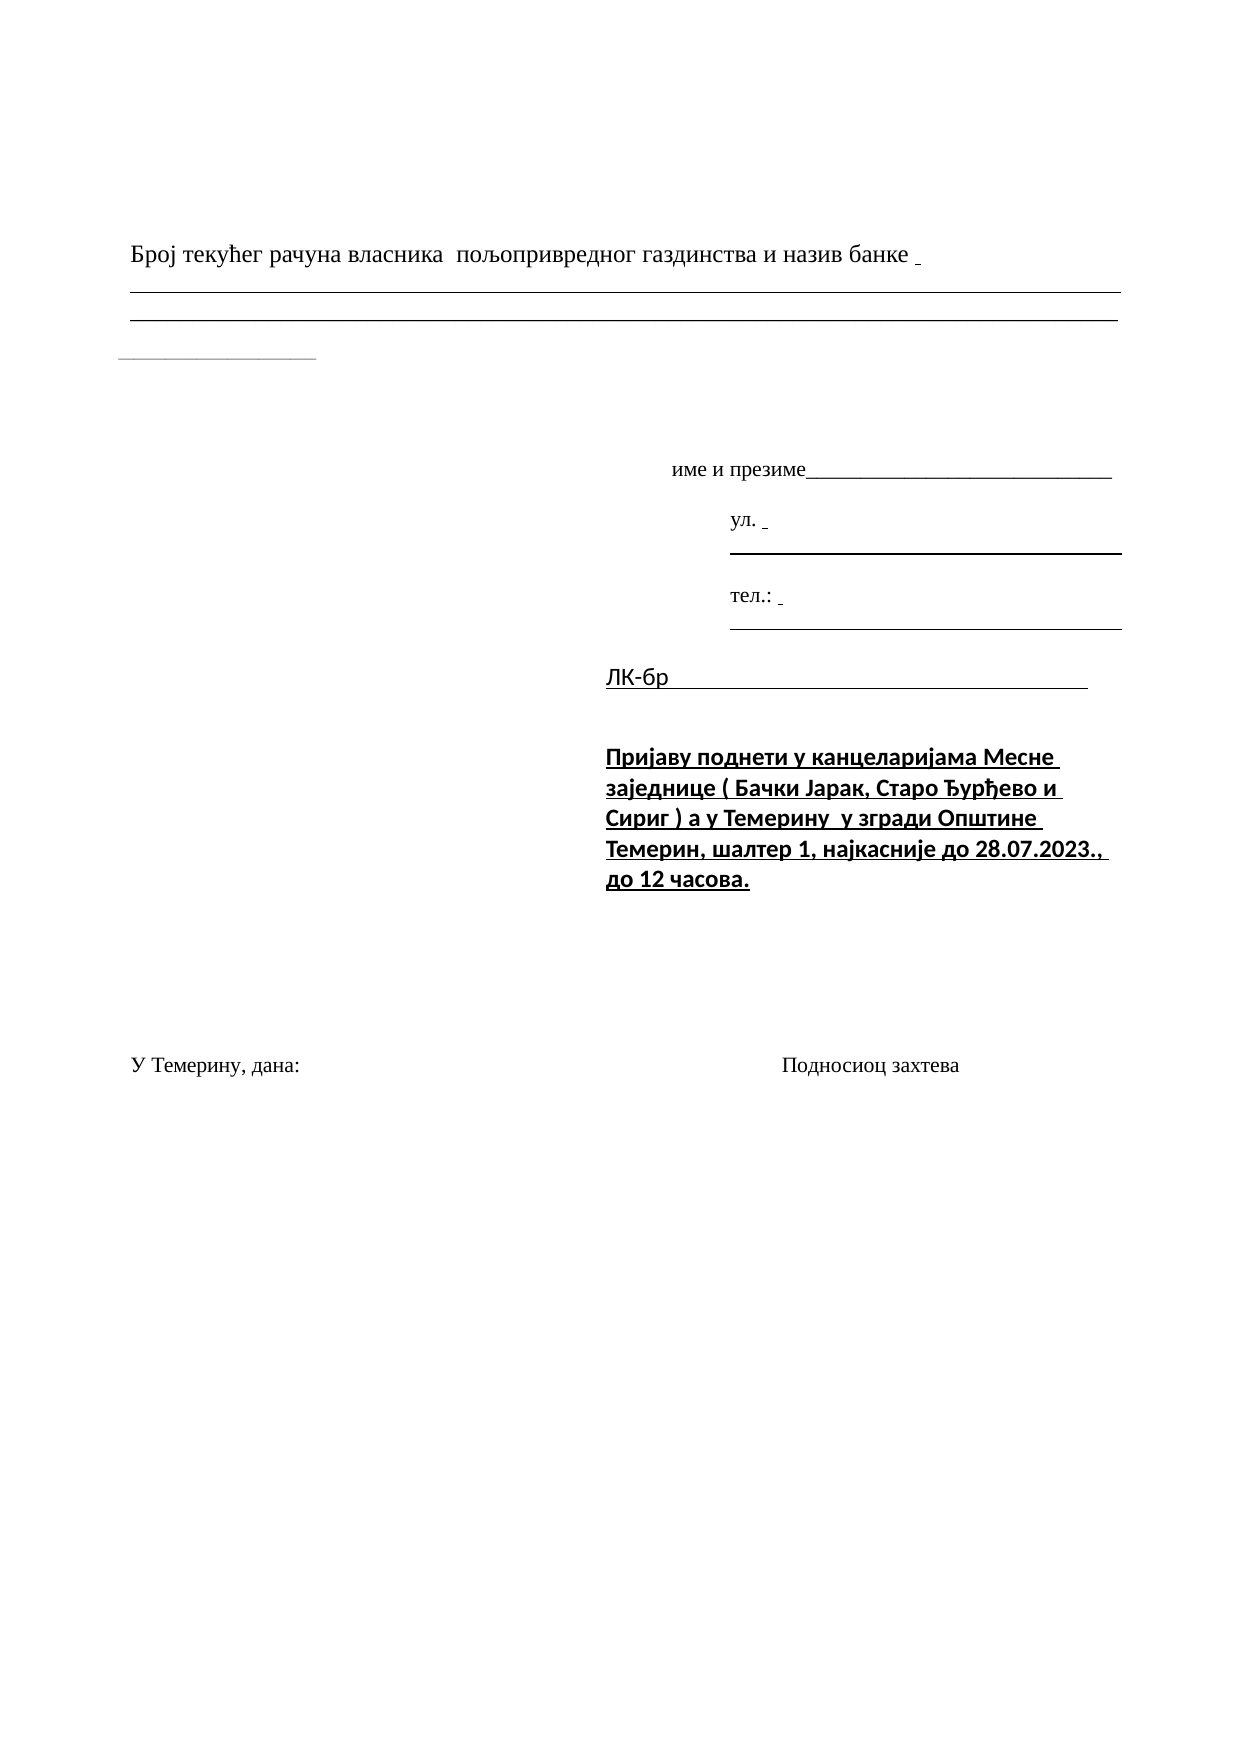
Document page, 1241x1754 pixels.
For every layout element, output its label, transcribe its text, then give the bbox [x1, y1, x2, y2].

text Број текућег рачуна власника пољопривредног газдинства и назив банке _______________________________________________________________________________ [130, 240, 1122, 324]
text ______________________________________ [118, 336, 1122, 364]
text ЛК-бр [606, 661, 1122, 692]
text име и презиме____________________________ [130, 456, 1122, 481]
text тел.: [730, 582, 1122, 629]
text У Темерину, дана: Подносиоц захтева [130, 1052, 1122, 1077]
text Пријаву поднети у канцеларијама Месне заједнице ( Бачки Јарак, Старо Ђурђево и Сириг ) а у Темерину у згради Општине Темерин, шалтер 1, најкасније до 28.07.2023., до 12 часова. [606, 741, 1122, 894]
text ул. [730, 506, 1122, 553]
